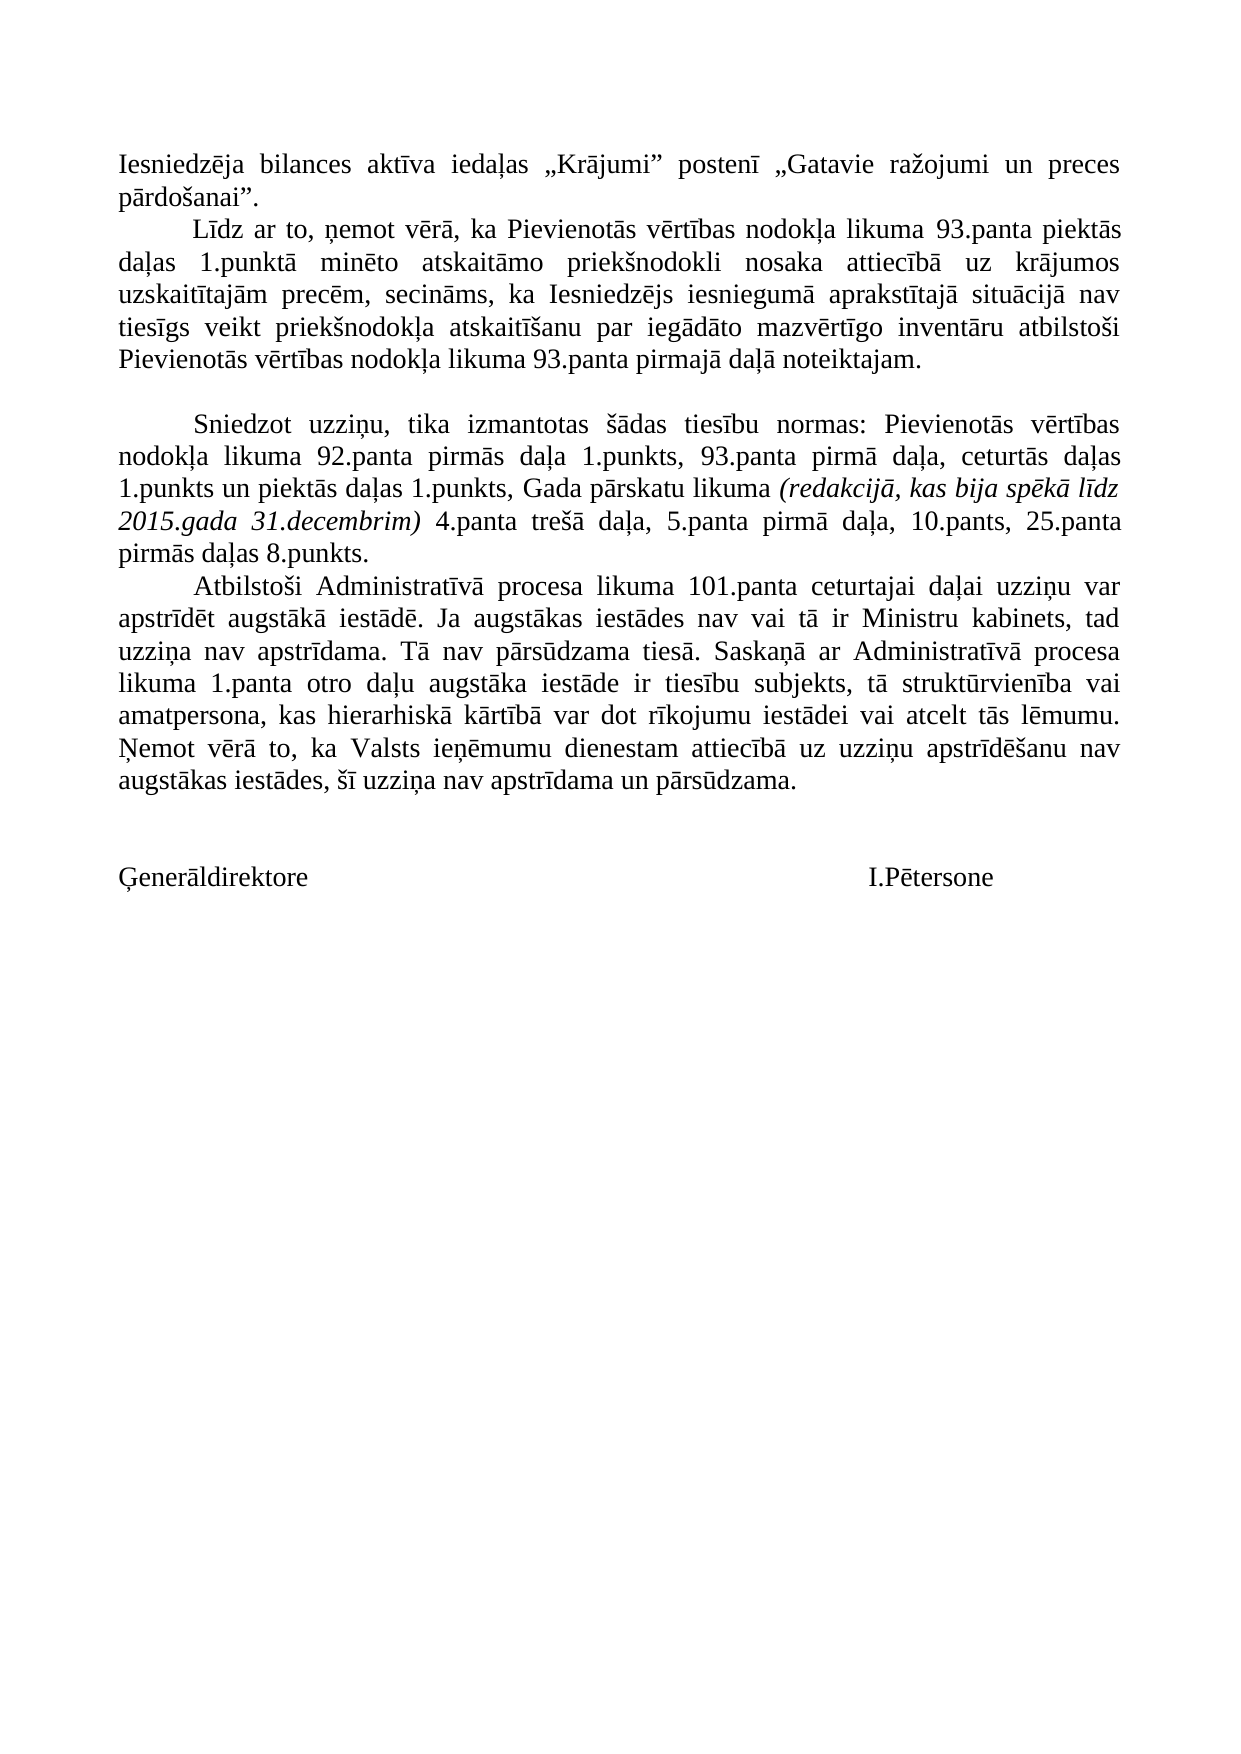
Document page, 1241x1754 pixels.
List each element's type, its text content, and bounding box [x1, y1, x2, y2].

text Atbilstoši Administratīvā procesa likuma 101.panta ceturtajai daļai uzziņu var apstrīdēt augstākā iestādē. Ja augstākas iestādes nav vai tā ir Ministru kabinets, tad uzziņa nav apstrīdama. Tā nav pārsūdzama tiesā. Saskaņā ar Administratīvā procesa likuma 1.panta otro daļu augstāka iestāde ir tiesību subjekts, tā struktūrvienība vai amatpersona, kas hierarhiskā kārtībā var dot rīkojumu iestādei vai atcelt tās lēmumu. Ņemot vērā to, ka Valsts ieņēmumu dienestam attiecībā uz uzziņu apstrīdēšanu nav augstākas iestādes, šī uzziņa nav apstrīdama un pārsūdzama. [118, 569, 1122, 796]
text Iesniedzēja bilances aktīva iedaļas „Krājumi” postenī „Gatavie ražojumi un preces pārdošanai”. [118, 148, 1122, 212]
text Sniedzot uzziņu, tika izmantotas šādas tiesību normas: Pievienotās vērtības nodokļa likuma 92.panta pirmās daļa 1.punkts, 93.panta pirmā daļa, ceturtās daļas 1.punkts un piektās daļas 1.punkts, Gada pārskatu likuma (redakcijā, kas bija spēkā līdz 2015.gada 31.decembrim) 4.panta trešā daļa, 5.panta pirmā daļa, 10.pants, 25.panta pirmās daļas 8.punkts. [118, 407, 1122, 569]
text Ģenerāldirektore I.Pētersone [118, 860, 1122, 893]
text Līdz ar to, ņemot vērā, ka Pievienotās vērtības nodokļa likuma 93.panta piektās daļas 1.punktā minēto atskaitāmo priekšnodokli nosaka attiecībā uz krājumos uzskaitītajām precēm, secināms, ka Iesniedzējs iesniegumā aprakstītajā situācijā nav tiesīgs veikt priekšnodokļa atskaitīšanu par iegādāto mazvērtīgo inventāru atbilstoši Pievienotās vērtības nodokļa likuma 93.panta pirmajā daļā noteiktajam. [118, 212, 1122, 374]
